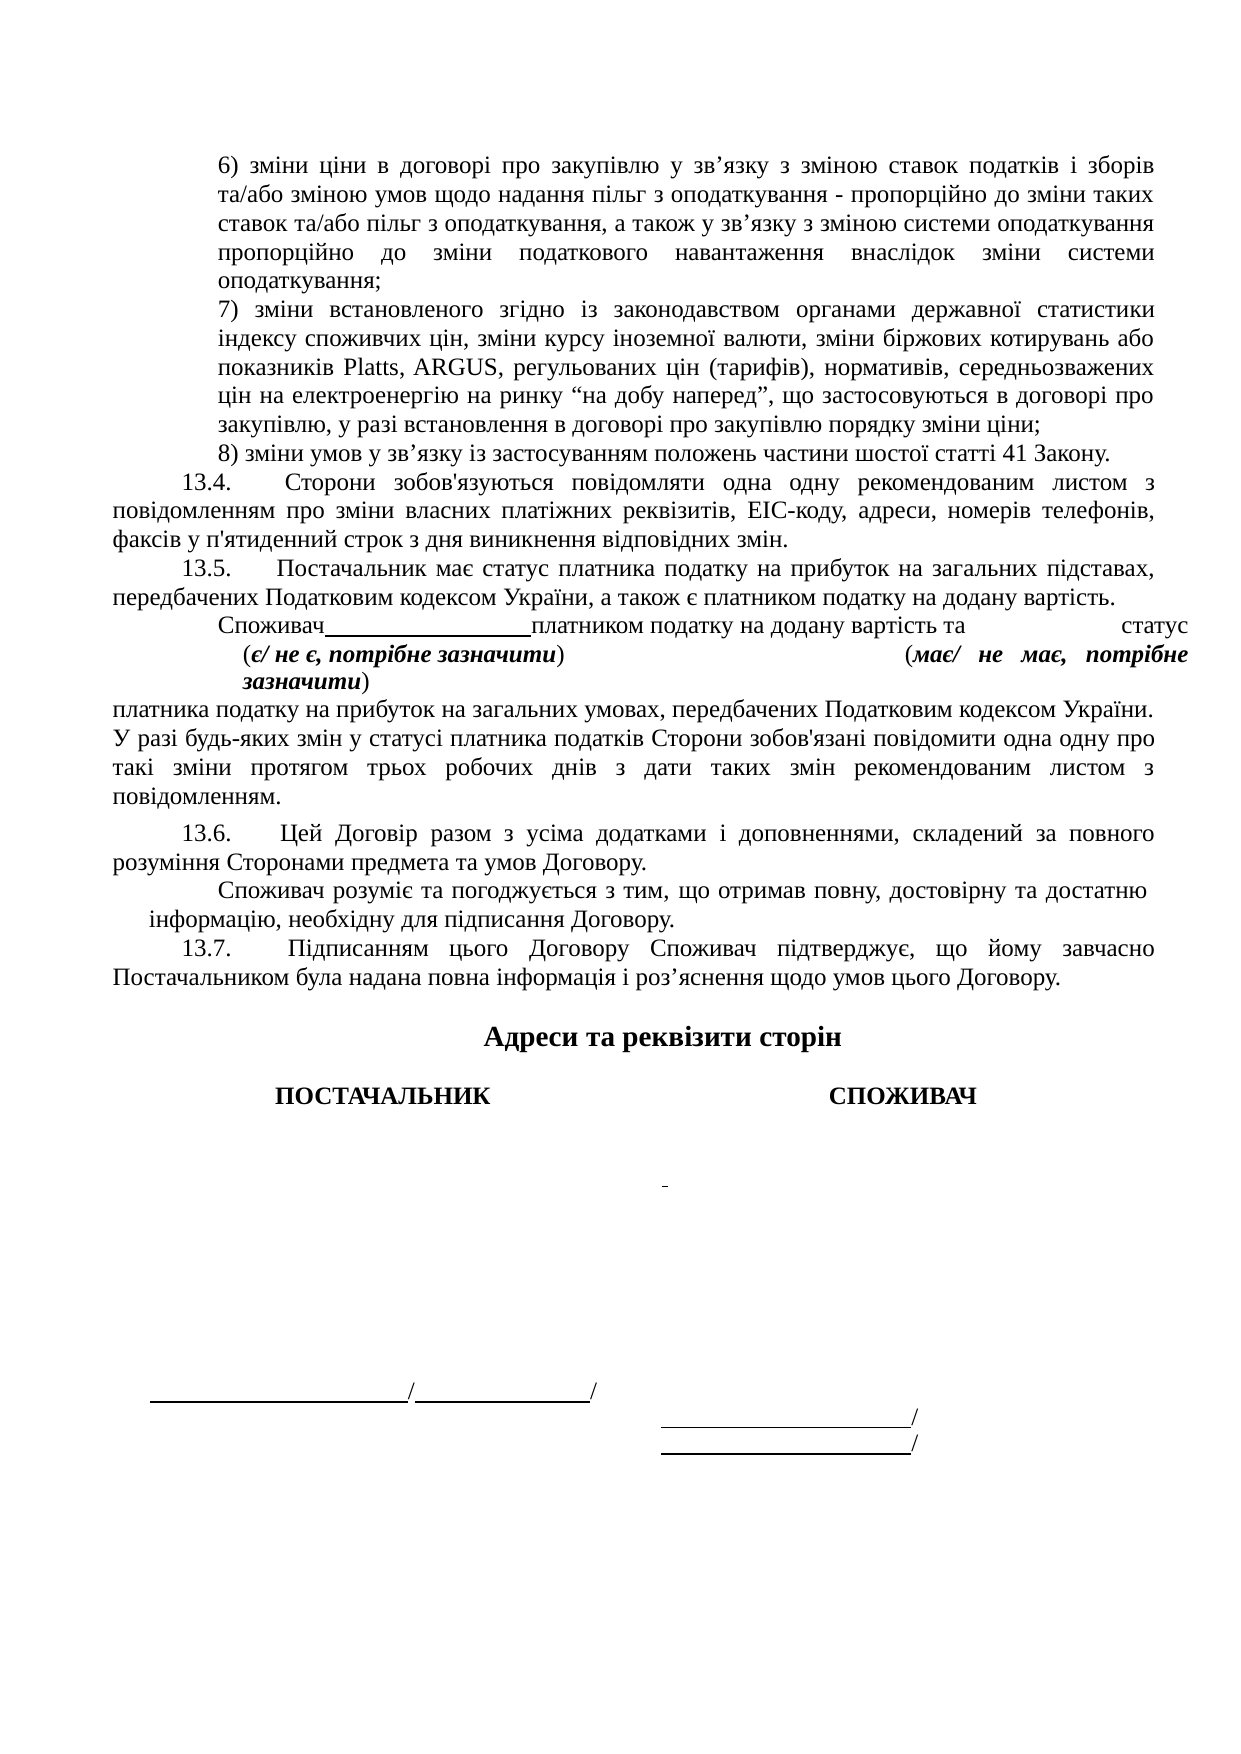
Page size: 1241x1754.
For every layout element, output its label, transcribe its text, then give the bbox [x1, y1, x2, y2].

list Сторони зобов'язуються повідомляти одна одну рекомендованим листом з повідомленням про зміни власних платіжних реквізитів, ЕІС-коду, адреси, номерів телефонів, факсів у п'ятиденний строк з дня виникнення відповідних змін. [112, 467, 1155, 553]
text 8) зміни умов у зв’язку із застосуванням положень частини шостої статті 41 Закону. [218, 438, 1155, 467]
table_header ПОСТАЧАЛЬНИК / / [118, 1083, 638, 1656]
text 6) зміни ціни в договорі про закупівлю у зв’язку з зміною ставок податків і зборів та/або зміною умов щодо надання пільг з оподаткування - пропорційно до зміни таких ставок та/або пільг з оподаткування, а також у зв’язку з зміною системи оподаткування пропорційно до зміни податкового навантаження внаслідок зміни системи оподаткування; [218, 150, 1155, 294]
text 7) зміни встановленого згідно із законодавством органами державної статистики індексу споживчих цін, зміни курсу іноземної валюти, зміни біржових котирувань або показників Platts, ARGUS, регульованих цін (тарифів), нормативів, середньозважених цін на електроенергію на ринку “на добу наперед”, що застосовуються в договорі про закупівлю, у разі встановлення в договорі про закупівлю порядку зміни ціни; [218, 294, 1155, 438]
list Постачальник має статус платника податку на прибуток на загальних підставах, передбачених Податковим кодексом України, а також є платником податку на додану вартість. [112, 553, 1155, 610]
text Споживач платником податку на додану вартість та статус [218, 610, 1188, 639]
text (є/ не є, потрібне зазначити) (має/ не має, потрібне зазначити) [243, 641, 1188, 694]
list Підписанням цього Договору Споживач підтверджує, що йому завчасно Постачальником була надана повна інформація і роз’яснення щодо умов цього Договору. [112, 933, 1155, 990]
text платника податку на прибуток на загальних умовах, передбачених Податковим кодексом України. [112, 694, 1154, 723]
subtitle Адреси та реквізити сторін [483, 1019, 1188, 1053]
list Цей Договір разом з усіма додатками і доповненнями, складений за повного розуміння Сторонами предмета та умов Договору. [112, 818, 1154, 875]
table_header СПОЖИВАЧ / / [638, 1083, 1136, 1656]
text У разі будь-яких змін у статусі платника податків Сторони зобов'язані повідомити одна одну про такі зміни протягом трьох робочих днів з дати таких змін рекомендованим листом з повідомленням. [112, 723, 1155, 809]
text Споживач розуміє та погоджується з тим, що отримав повну, достовірну та достатню інформацію, необхідну для підписання Договору. [149, 875, 1188, 933]
